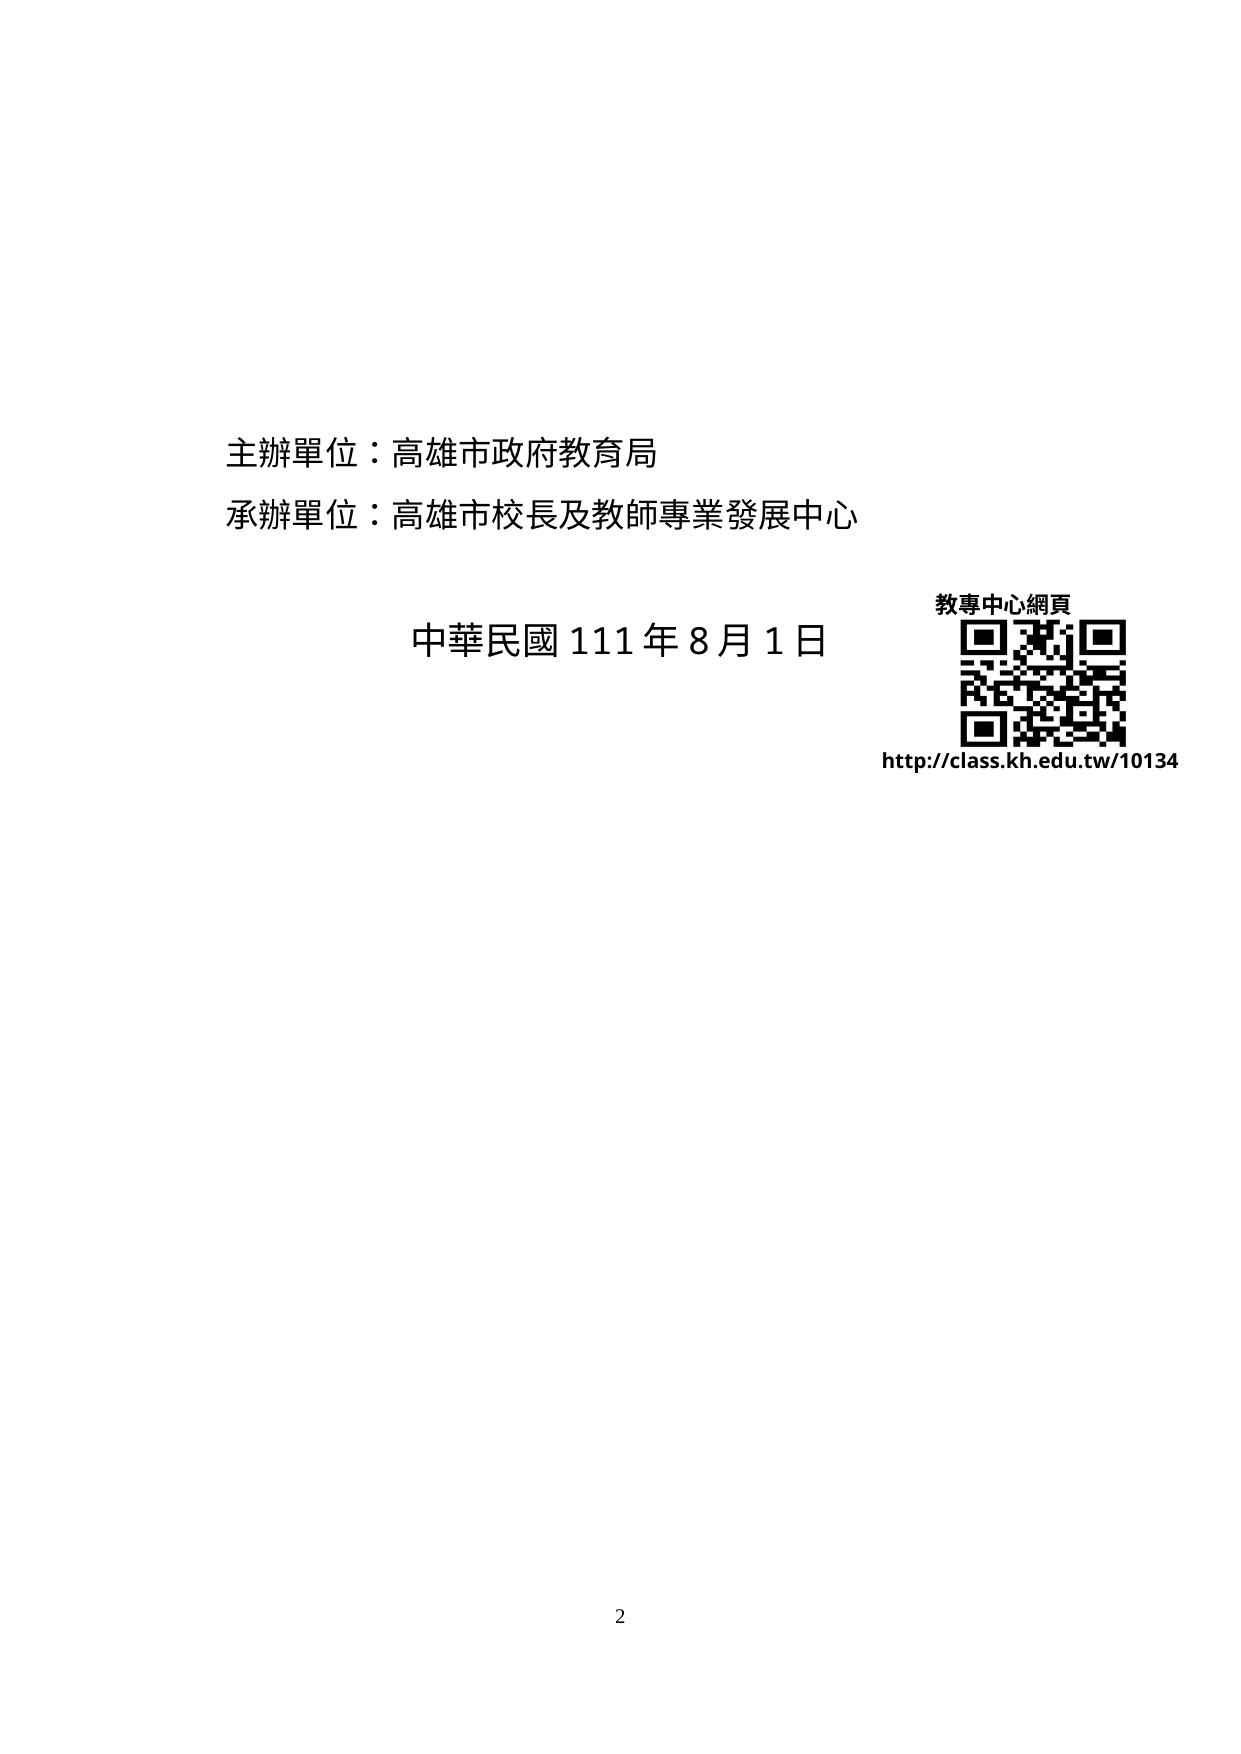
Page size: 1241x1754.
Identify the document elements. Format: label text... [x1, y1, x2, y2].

text 主辦單位：高雄市政府教育局 [225, 409, 1128, 471]
text 中華民國111年8月1日 [112, 596, 930, 659]
text 承辦單位：高雄市校長及教師專業發展中心 [225, 471, 1128, 534]
